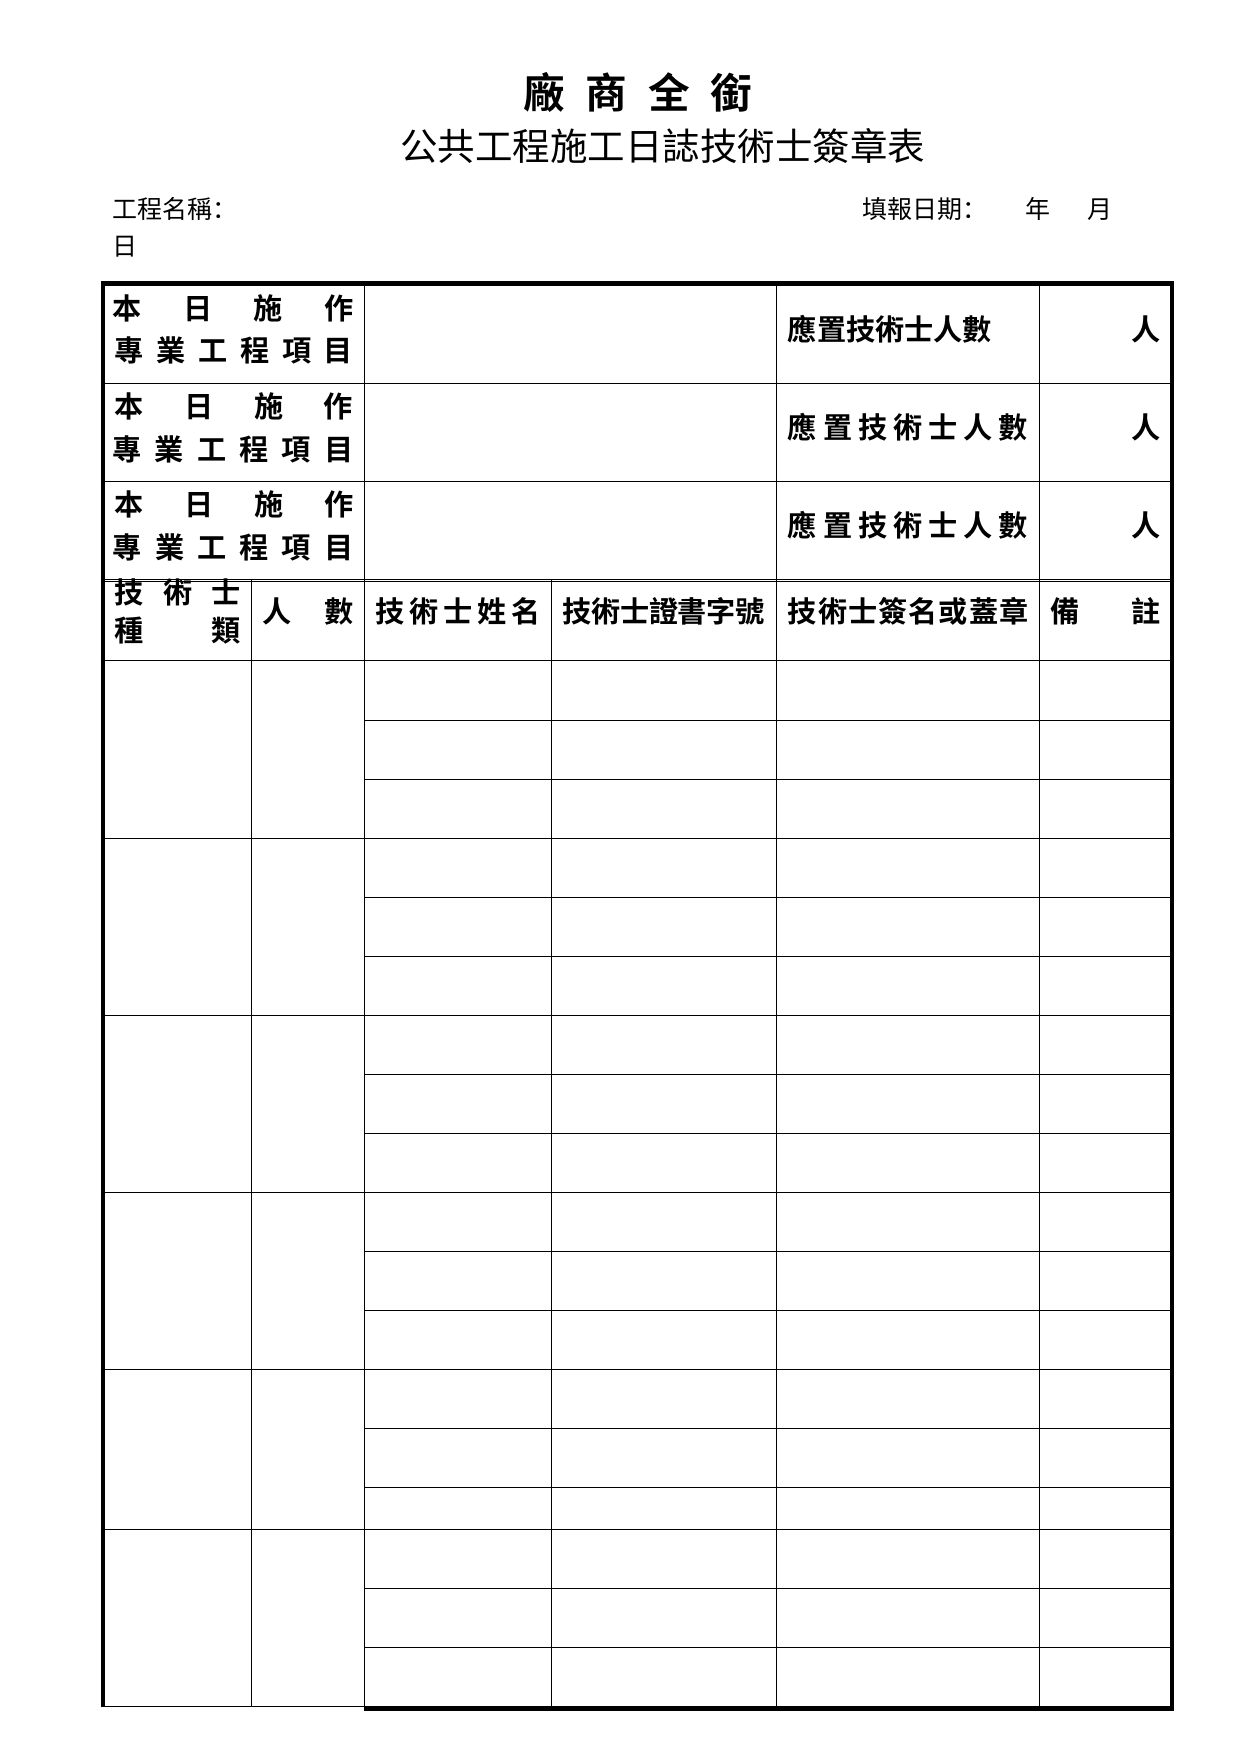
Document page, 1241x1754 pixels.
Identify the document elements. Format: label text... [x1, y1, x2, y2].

table_cell [552, 1075, 776, 1133]
table_cell [365, 1075, 551, 1133]
table_cell [252, 661, 364, 838]
table_cell [1040, 1311, 1170, 1369]
table_cell [105, 1370, 251, 1528]
table_cell [552, 1488, 776, 1528]
table_cell [552, 661, 776, 719]
table_cell [365, 384, 776, 481]
table_cell [777, 1311, 1039, 1369]
table_cell [105, 839, 251, 1015]
table_cell [777, 780, 1039, 838]
table_cell [1040, 1075, 1170, 1133]
text 工程名稱： 填報日期： 年 月 日 [112, 190, 1162, 262]
table_cell [105, 661, 251, 838]
table_cell [552, 839, 776, 897]
table_cell [552, 1016, 776, 1074]
table_cell [365, 1193, 551, 1251]
table_cell [777, 1075, 1039, 1133]
table_cell [1040, 1589, 1170, 1647]
table_cell [252, 1016, 364, 1192]
table_cell [552, 1589, 776, 1647]
table_cell [1040, 1429, 1170, 1487]
table_cell [1040, 898, 1170, 956]
table_cell [1040, 1530, 1170, 1588]
table_cell [552, 1648, 776, 1706]
table_cell [777, 1429, 1039, 1487]
table_cell [1040, 661, 1170, 719]
table_cell [777, 839, 1039, 897]
table_cell 人 [1040, 482, 1170, 579]
table_cell 技術士姓名 [365, 582, 551, 660]
table_cell [552, 1311, 776, 1369]
table_cell [552, 721, 776, 778]
table_cell [365, 1016, 551, 1074]
table_cell 人 [1040, 384, 1170, 481]
table_cell [777, 661, 1039, 719]
table_cell [777, 1134, 1039, 1192]
table_cell [552, 1134, 776, 1192]
table_cell [1040, 1648, 1170, 1706]
table_cell [552, 1252, 776, 1310]
table_header 本日施作 專業工程項目 [105, 286, 364, 383]
table_cell 技術士 種類 [105, 582, 251, 660]
table_cell [1040, 1488, 1170, 1528]
table_header 人 [1040, 286, 1170, 383]
table_cell 本日施作 專業工程項目 [105, 384, 364, 481]
table_cell 應置技術士人數 [777, 482, 1039, 579]
table_cell [1040, 1370, 1170, 1428]
table_header [365, 286, 776, 383]
table_cell [777, 957, 1039, 1015]
table_cell [365, 1488, 551, 1528]
table_cell [252, 839, 364, 1015]
table_cell [552, 898, 776, 956]
table_cell [365, 898, 551, 956]
table_cell [777, 1193, 1039, 1251]
table_cell [1040, 839, 1170, 897]
table_cell [105, 1193, 251, 1369]
table_cell [777, 1016, 1039, 1074]
table_cell [365, 1134, 551, 1192]
table_cell [365, 1311, 551, 1369]
table_cell 備註 [1040, 582, 1170, 660]
table_cell [777, 1488, 1039, 1528]
table_cell [1040, 1193, 1170, 1251]
table_cell [365, 1370, 551, 1428]
table_cell [777, 1589, 1039, 1647]
table_cell [777, 1252, 1039, 1310]
table_cell 本日施作 專業工程項目 [105, 482, 364, 579]
table_cell [252, 1193, 364, 1369]
table_cell [252, 1370, 364, 1528]
table_cell [777, 898, 1039, 956]
table_cell [777, 1370, 1039, 1428]
text 廠 商 全 銜 [112, 75, 1162, 117]
table_cell [105, 1016, 251, 1192]
table_cell [252, 1530, 364, 1706]
table_cell [365, 721, 551, 778]
table_cell 技術士證書字號 [552, 582, 776, 660]
table_cell 技術士簽名或蓋章 [777, 582, 1039, 660]
table_cell [1040, 957, 1170, 1015]
table_cell [552, 780, 776, 838]
table_cell [1040, 1016, 1170, 1074]
table_cell [552, 1193, 776, 1251]
table_cell [365, 482, 776, 579]
table_cell [1040, 721, 1170, 778]
text 公共工程施工日誌技術士簽章表 [162, 117, 1162, 171]
table_cell [777, 1530, 1039, 1588]
table_cell [105, 1530, 251, 1706]
table_cell [365, 1429, 551, 1487]
table_cell [365, 661, 551, 719]
table_cell [1040, 780, 1170, 838]
table_cell [365, 1530, 551, 1588]
table_cell [1040, 1134, 1170, 1192]
table_cell [777, 721, 1039, 778]
table_cell [365, 1648, 551, 1706]
table_header 應置技術士人數 [777, 286, 1039, 383]
table_cell [552, 1530, 776, 1588]
table_cell [552, 1370, 776, 1428]
table_cell [365, 1252, 551, 1310]
table_cell [365, 839, 551, 897]
table_cell [552, 957, 776, 1015]
table_cell [365, 957, 551, 1015]
table_cell [777, 1648, 1039, 1706]
table_cell [365, 1589, 551, 1647]
table_cell [552, 1429, 776, 1487]
table_cell [365, 780, 551, 838]
table_cell [1040, 1252, 1170, 1310]
table_cell 人數 [252, 582, 364, 660]
table_cell 應置技術士人數 [777, 384, 1039, 481]
